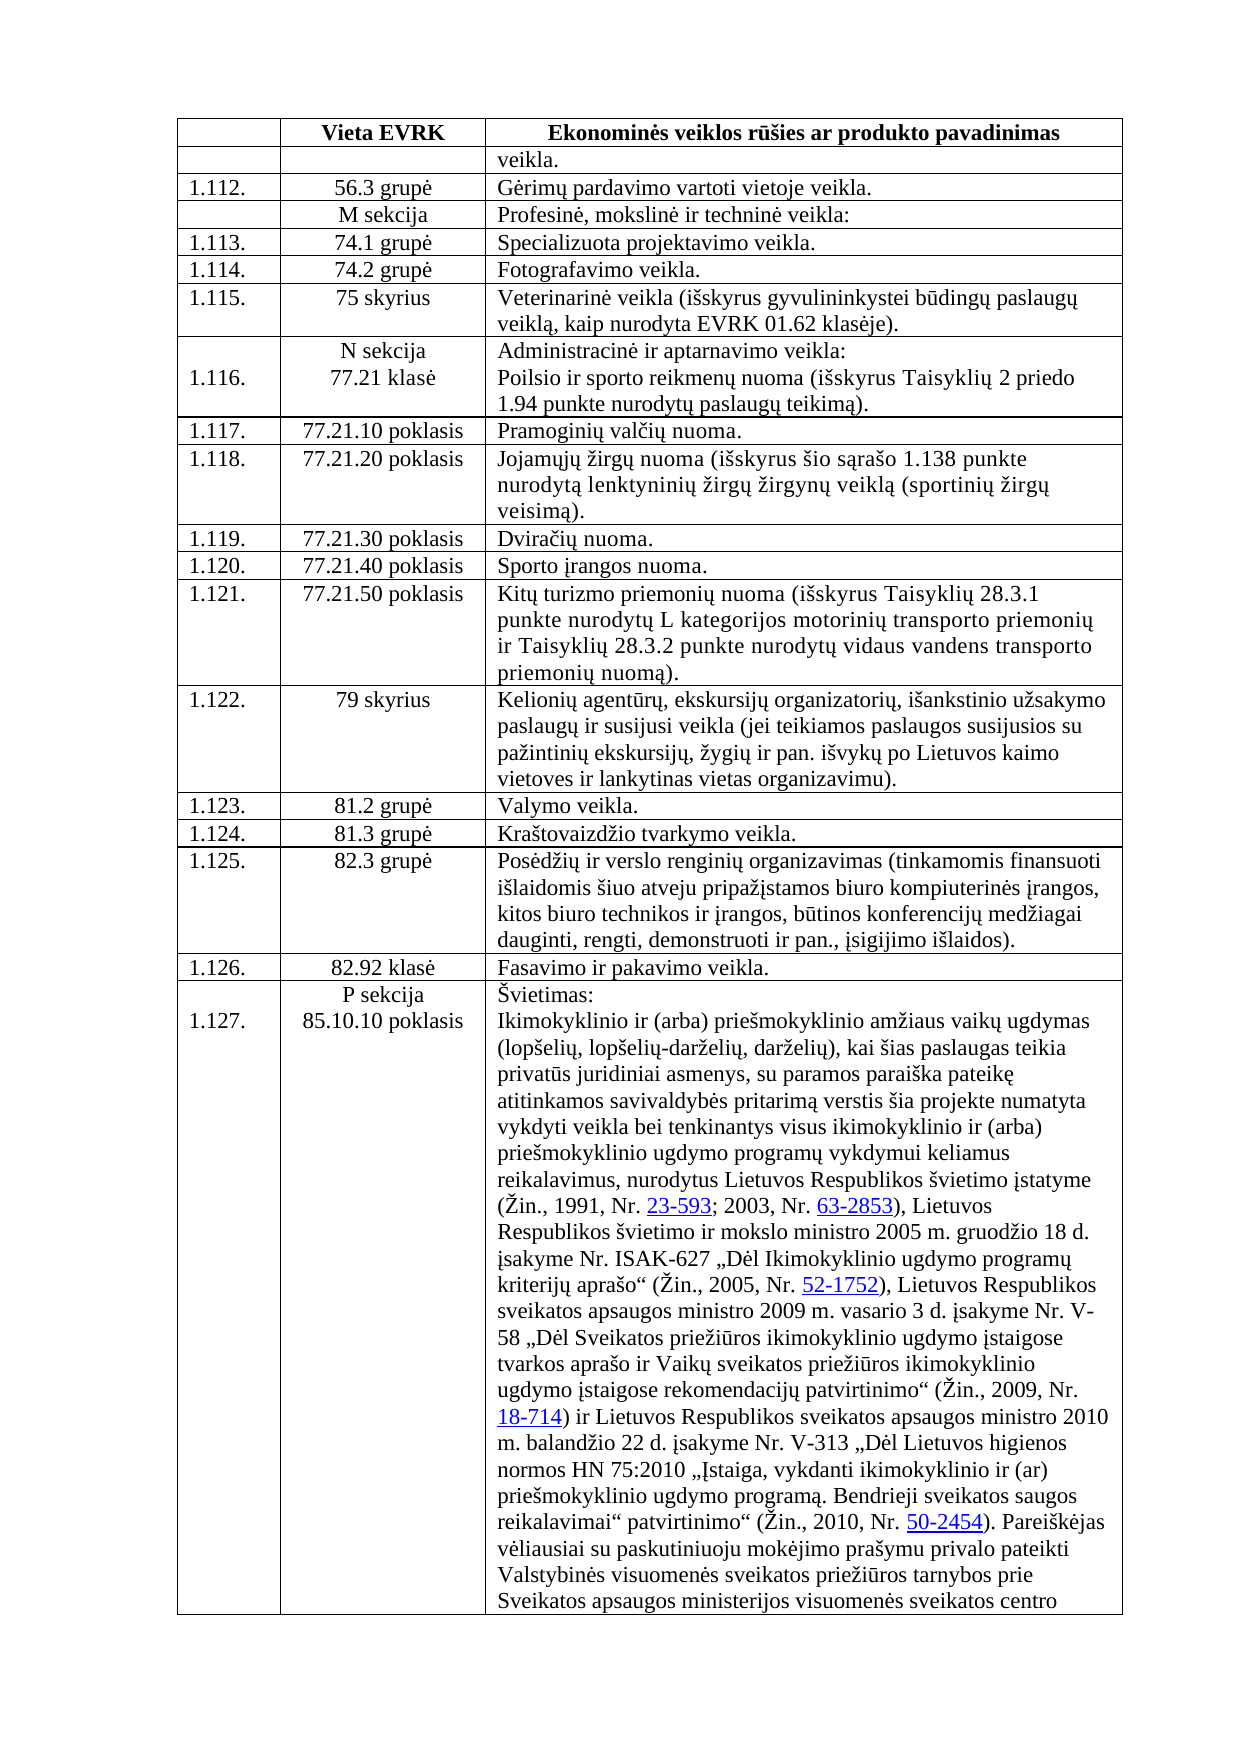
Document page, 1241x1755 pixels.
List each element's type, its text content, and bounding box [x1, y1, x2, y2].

table_cell [178, 201, 280, 228]
table_cell Pramoginių valčių nuoma. [486, 418, 1122, 444]
table_cell Kitų turizmo priemonių nuoma (išskyrus Taisyklių 28.3.1 punkte nurodytų L kategorijos motorinių transporto priemonių ir Taisyklių 28.3.2 punkte nurodytų vidaus vandens transporto priemonių nuomą). [486, 580, 1122, 685]
table_cell Dviračių nuoma. [486, 525, 1122, 551]
table_cell 85.10.10 poklasis [281, 1008, 485, 1614]
table_cell 77.21 klasė [281, 364, 485, 416]
table_cell [281, 147, 485, 173]
table_header Vieta EVRK [281, 119, 485, 146]
table_cell P sekcija [281, 981, 485, 1008]
table_cell 1.113. [178, 229, 280, 255]
table_cell [178, 981, 280, 1008]
table_cell veikla. [486, 147, 1122, 173]
table_cell Valymo veikla. [486, 793, 1122, 819]
table_cell Poilsio ir sporto reikmenų nuoma (išskyrus Taisyklių 2 priedo 1.94 punkte nurodytų paslaugų teikimą). [486, 364, 1122, 416]
table_cell Profesinė, mokslinė ir techninė veikla: [486, 201, 1122, 228]
table_cell 1.118. [178, 445, 280, 524]
table_cell 77.21.20 poklasis [281, 445, 485, 524]
table_cell 77.21.40 poklasis [281, 552, 485, 579]
table_cell 82.92 klasė [281, 954, 485, 980]
table_cell 79 skyrius [281, 686, 485, 792]
table_cell Posėdžių ir verslo renginių organizavimas (tinkamomis finansuoti išlaidomis šiuo atveju pripažįstamos biuro kompiuterinės įrangos, kitos biuro technikos ir įrangos, būtinos konferencijų medžiagai dauginti, rengti, demonstruoti ir pan., įsigijimo išlaidos). [486, 848, 1122, 953]
table_cell 75 skyrius [281, 284, 485, 336]
table_cell Fotografavimo veikla. [486, 256, 1122, 282]
table_cell 1.122. [178, 686, 280, 792]
table_cell 1.127. [178, 1008, 280, 1614]
table_cell 77.21.10 poklasis [281, 418, 485, 444]
table_cell Jojamųjų žirgų nuoma (išskyrus šio sąrašo 1.138 punkte nurodytą lenktyninių žirgų žirgynų veiklą (sportinių žirgų veisimą). [486, 445, 1122, 524]
table_cell Švietimas: [486, 981, 1122, 1008]
table_cell Gėrimų pardavimo vartoti vietoje veikla. [486, 174, 1122, 200]
table_header [178, 119, 280, 146]
table_cell Kraštovaizdžio tvarkymo veikla. [486, 820, 1122, 846]
table_cell 74.1 grupė [281, 229, 485, 255]
table_cell 81.3 grupė [281, 820, 485, 846]
table_cell 77.21.50 poklasis [281, 580, 485, 685]
table_cell 74.2 grupė [281, 256, 485, 282]
table_cell M sekcija [281, 201, 485, 228]
table_cell Veterinarinė veikla (išskyrus gyvulininkystei būdingų paslaugų veiklą, kaip nurodyta EVRK 01.62 klasėje). [486, 284, 1122, 336]
table_cell 56.3 grupė [281, 174, 485, 200]
table_cell 1.120. [178, 552, 280, 579]
table_cell Sporto įrangos nuoma. [486, 552, 1122, 579]
table_cell Specializuota projektavimo veikla. [486, 229, 1122, 255]
table_cell N sekcija [281, 337, 485, 364]
table_cell 1.125. [178, 848, 280, 953]
table_cell 1.117. [178, 418, 280, 444]
table_cell 1.121. [178, 580, 280, 685]
table_cell 1.112. [178, 174, 280, 200]
table_cell 1.115. [178, 284, 280, 336]
table_cell [178, 147, 280, 173]
table_cell 77.21.30 poklasis [281, 525, 485, 551]
table_cell 1.123. [178, 793, 280, 819]
table_cell 1.124. [178, 820, 280, 846]
table_cell 82.3 grupė [281, 848, 485, 953]
table_cell 1.116. [178, 364, 280, 416]
table_cell 1.126. [178, 954, 280, 980]
table_cell Administracinė ir aptarnavimo veikla: [486, 337, 1122, 364]
table_cell Ikimokyklinio ir (arba) priešmokyklinio amžiaus vaikų ugdymas (lopšelių, lopšelių-darželių, darželių), kai šias paslaugas teikia privatūs juridiniai asmenys, su paramos paraiška pateikę atitinkamos savivaldybės pritarimą verstis šia projekte numatyta vykdyti veikla bei tenkinantys visus ikimokyklinio ir (arba) priešmokyklinio ugdymo programų vykdymui keliamus reikalavimus, nurodytus Lietuvos Respublikos švietimo įstatyme (Žin., 1991, Nr. 23-593; 2003, Nr. 63-2853), Lietuvos Respublikos švietimo ir mokslo ministro 2005 m. gruodžio 18 d. įsakyme Nr. ISAK-627 „Dėl Ikimokyklinio ugdymo programų kriterijų aprašo“ (Žin., 2005, Nr. 52-1752), Lietuvos Respublikos sveikatos apsaugos ministro 2009 m. vasario 3 d. įsakyme Nr. V-58 „Dėl Sveikatos priežiūros ikimokyklinio ugdymo įstaigose tvarkos aprašo ir Vaikų sveikatos priežiūros ikimokyklinio ugdymo įstaigose rekomendacijų patvirtinimo“ (Žin., 2009, Nr. 18-714) ir Lietuvos Respublikos sveikatos apsaugos ministro 2010 m. balandžio 22 d. įsakyme Nr. V-313 „Dėl Lietuvos higienos normos HN 75:2010 „Įstaiga, vykdanti ikimokyklinio ir (ar) priešmokyklinio ugdymo programą. Bendrieji sveikatos saugos reikalavimai“ patvirtinimo“ (Žin., 2010, Nr. 50-2454). Pareiškėjas vėliausiai su paskutiniuoju mokėjimo prašymu privalo pateikti Valstybinės visuomenės sveikatos priežiūros tarnybos prie Sveikatos apsaugos ministerijos visuomenės sveikatos centro [486, 1008, 1122, 1614]
table_cell 1.119. [178, 525, 280, 551]
table_cell Kelionių agentūrų, ekskursijų organizatorių, išankstinio užsakymo paslaugų ir susijusi veikla (jei teikiamos paslaugos susijusios su pažintinių ekskursijų, žygių ir pan. išvykų po Lietuvos kaimo vietoves ir lankytinas vietas organizavimu). [486, 686, 1122, 792]
table_cell 1.114. [178, 256, 280, 282]
table_cell 81.2 grupė [281, 793, 485, 819]
table_header Ekonominės veiklos rūšies ar produkto pavadinimas [486, 119, 1122, 146]
table_cell [178, 337, 280, 364]
table_cell Fasavimo ir pakavimo veikla. [486, 954, 1122, 980]
